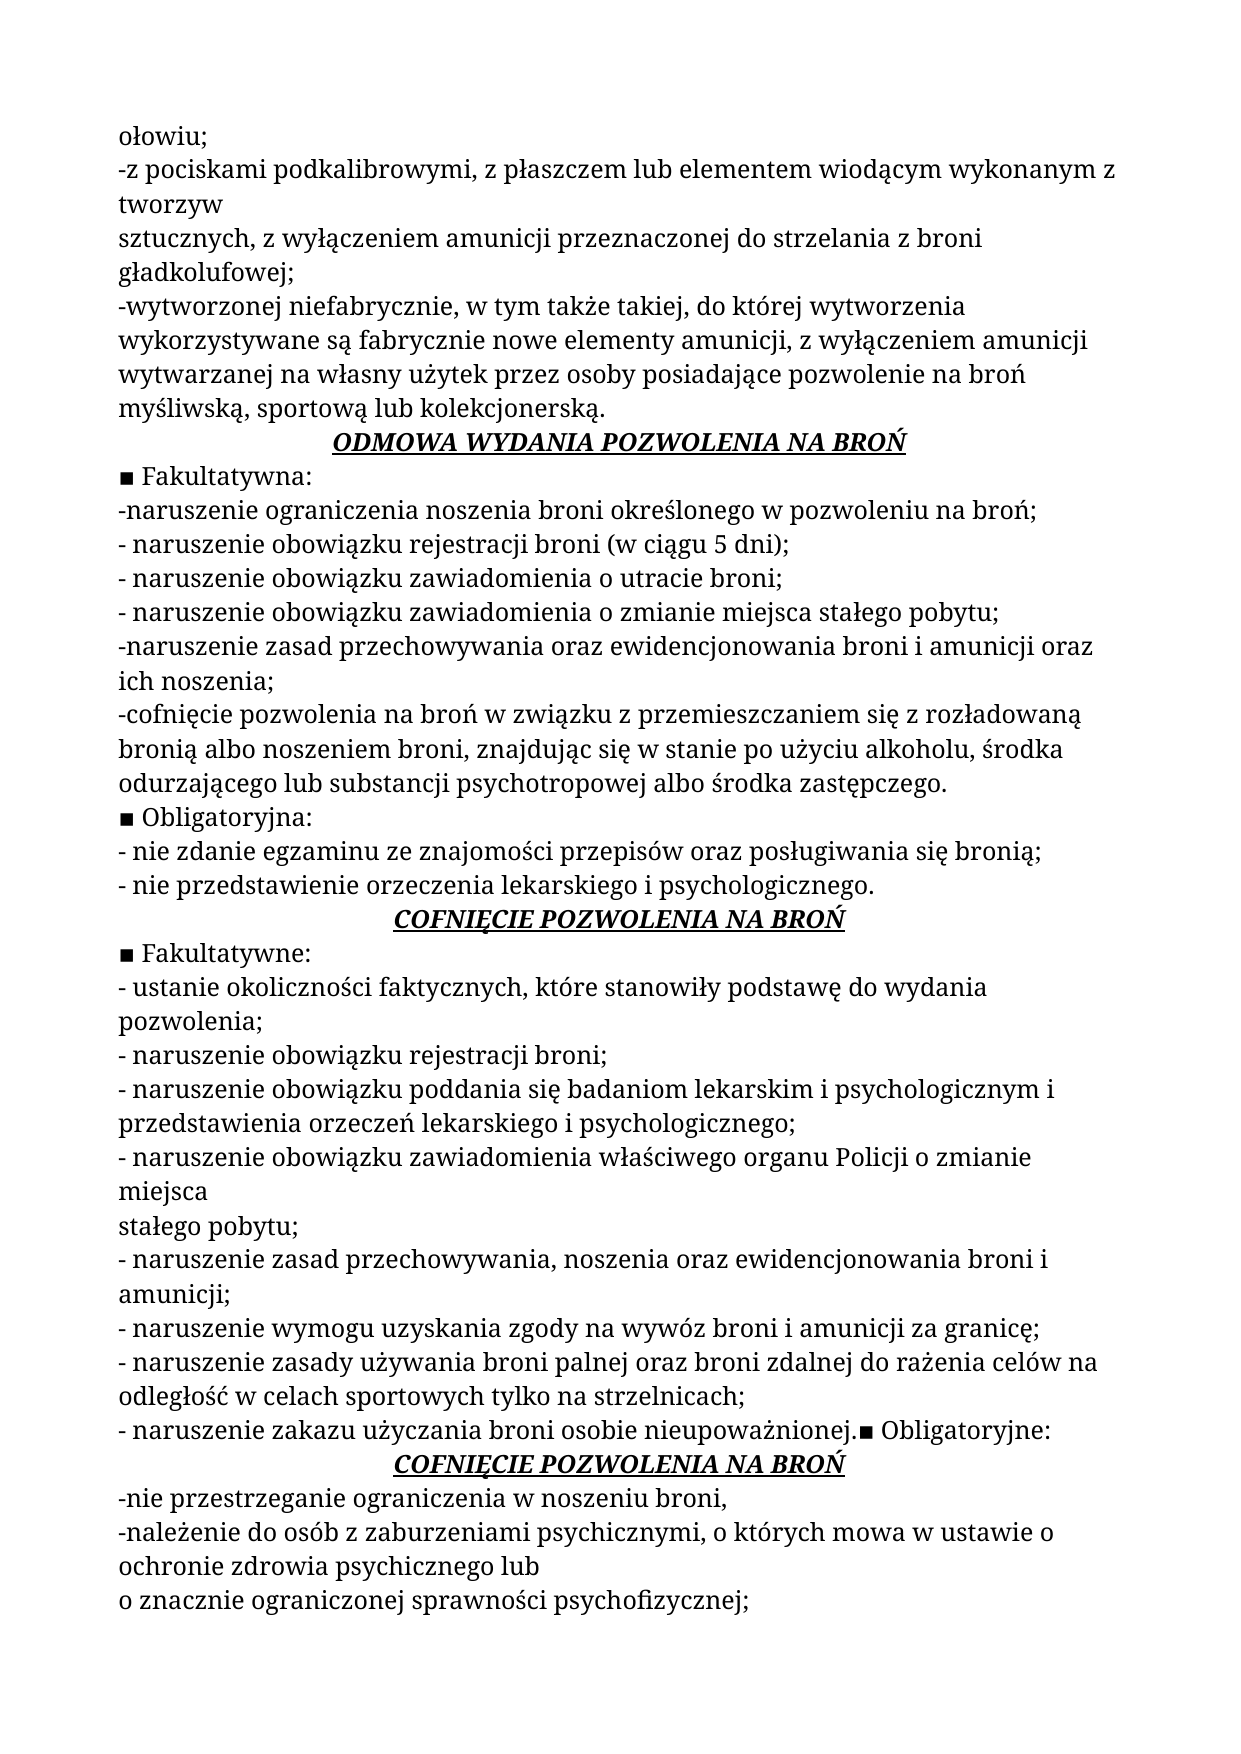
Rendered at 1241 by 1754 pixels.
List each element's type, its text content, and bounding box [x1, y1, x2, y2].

text - nie przedstawienie orzeczenia lekarskiego i psychologicznego. [118, 867, 1122, 902]
text -z pociskami podkalibrowymi, z płaszczem lub elementem wiodącym wykonanym z tworzyw [118, 152, 1122, 220]
text ▪ Fakultatywne: [118, 936, 1122, 970]
text ▪ Fakultatywna: [118, 459, 1122, 493]
text - naruszenie wymogu uzyskania zgody na wywóz broni i amunicji za granicę; [118, 1310, 1122, 1344]
text -wytworzonej niefabrycznie, w tym także takiej, do której wytworzenia wykorzystywane są fabrycznie nowe elementy amunicji, z wyłączeniem amunicji wytwarzanej na własny użytek przez osoby posiadające pozwolenie na broń myśliwską, sportową lub kolekcjonerską. [118, 288, 1122, 425]
text - naruszenie obowiązku poddania się badaniom lekarskim i psychologicznym i [118, 1072, 1122, 1106]
text - naruszenie obowiązku rejestracji broni; [118, 1038, 1122, 1072]
text - naruszenie obowiązku zawiadomienia o zmianie miejsca stałego pobytu; [118, 595, 1122, 629]
text ▪ Obligatoryjna: [118, 799, 1122, 833]
text -należenie do osób z zaburzeniami psychicznymi, o których mowa w ustawie o ochronie zdrowia psychicznego lub [118, 1515, 1122, 1583]
text - naruszenie zasady używania broni palnej oraz broni zdalnej do rażenia celów na [118, 1344, 1122, 1378]
text COFNIĘCIE POZWOLENIA NA BROŃ [118, 1447, 1122, 1481]
text sztucznych, z wyłączeniem amunicji przeznaczonej do strzelania z broni gładkolufowej; [118, 220, 1122, 288]
text -naruszenie zasad przechowywania oraz ewidencjonowania broni i amunicji oraz ich noszenia; [118, 629, 1122, 697]
text -nie przestrzeganie ograniczenia w noszeniu broni, [118, 1481, 1122, 1515]
text - ustanie okoliczności faktycznych, które stanowiły podstawę do wydania pozwolenia; [118, 970, 1122, 1038]
text COFNIĘCIE POZWOLENIA NA BROŃ [118, 902, 1122, 936]
text ODMOWA WYDANIA POZWOLENIA NA BROŃ [118, 425, 1122, 459]
text - naruszenie obowiązku zawiadomienia o utracie broni; [118, 561, 1122, 595]
text - naruszenie obowiązku rejestracji broni (w ciągu 5 dni); [118, 527, 1122, 561]
text amunicji; [118, 1276, 1122, 1310]
text - naruszenie zakazu użyczania broni osobie nieupoważnionej.▪ Obligatoryjne: [118, 1412, 1122, 1447]
text - nie zdanie egzaminu ze znajomości przepisów oraz posługiwania się bronią; [118, 833, 1122, 867]
text -cofnięcie pozwolenia na broń w związku z przemieszczaniem się z rozładowaną bronią albo noszeniem broni, znajdując się w stanie po użyciu alkoholu, środka odurzającego lub substancji psychotropowej albo środka zastępczego. [118, 697, 1122, 799]
text odległość w celach sportowych tylko na strzelnicach; [118, 1378, 1122, 1412]
text -naruszenie ograniczenia noszenia broni określonego w pozwoleniu na broń; [118, 493, 1122, 527]
text - naruszenie obowiązku zawiadomienia właściwego organu Policji o zmianie miejsca [118, 1140, 1122, 1208]
text ołowiu; [118, 118, 1122, 152]
text - naruszenie zasad przechowywania, noszenia oraz ewidencjonowania broni i [118, 1242, 1122, 1276]
text przedstawienia orzeczeń lekarskiego i psychologicznego; [118, 1106, 1122, 1140]
text o znacznie ograniczonej sprawności psychofizycznej; [118, 1583, 1122, 1617]
text stałego pobytu; [118, 1208, 1122, 1242]
